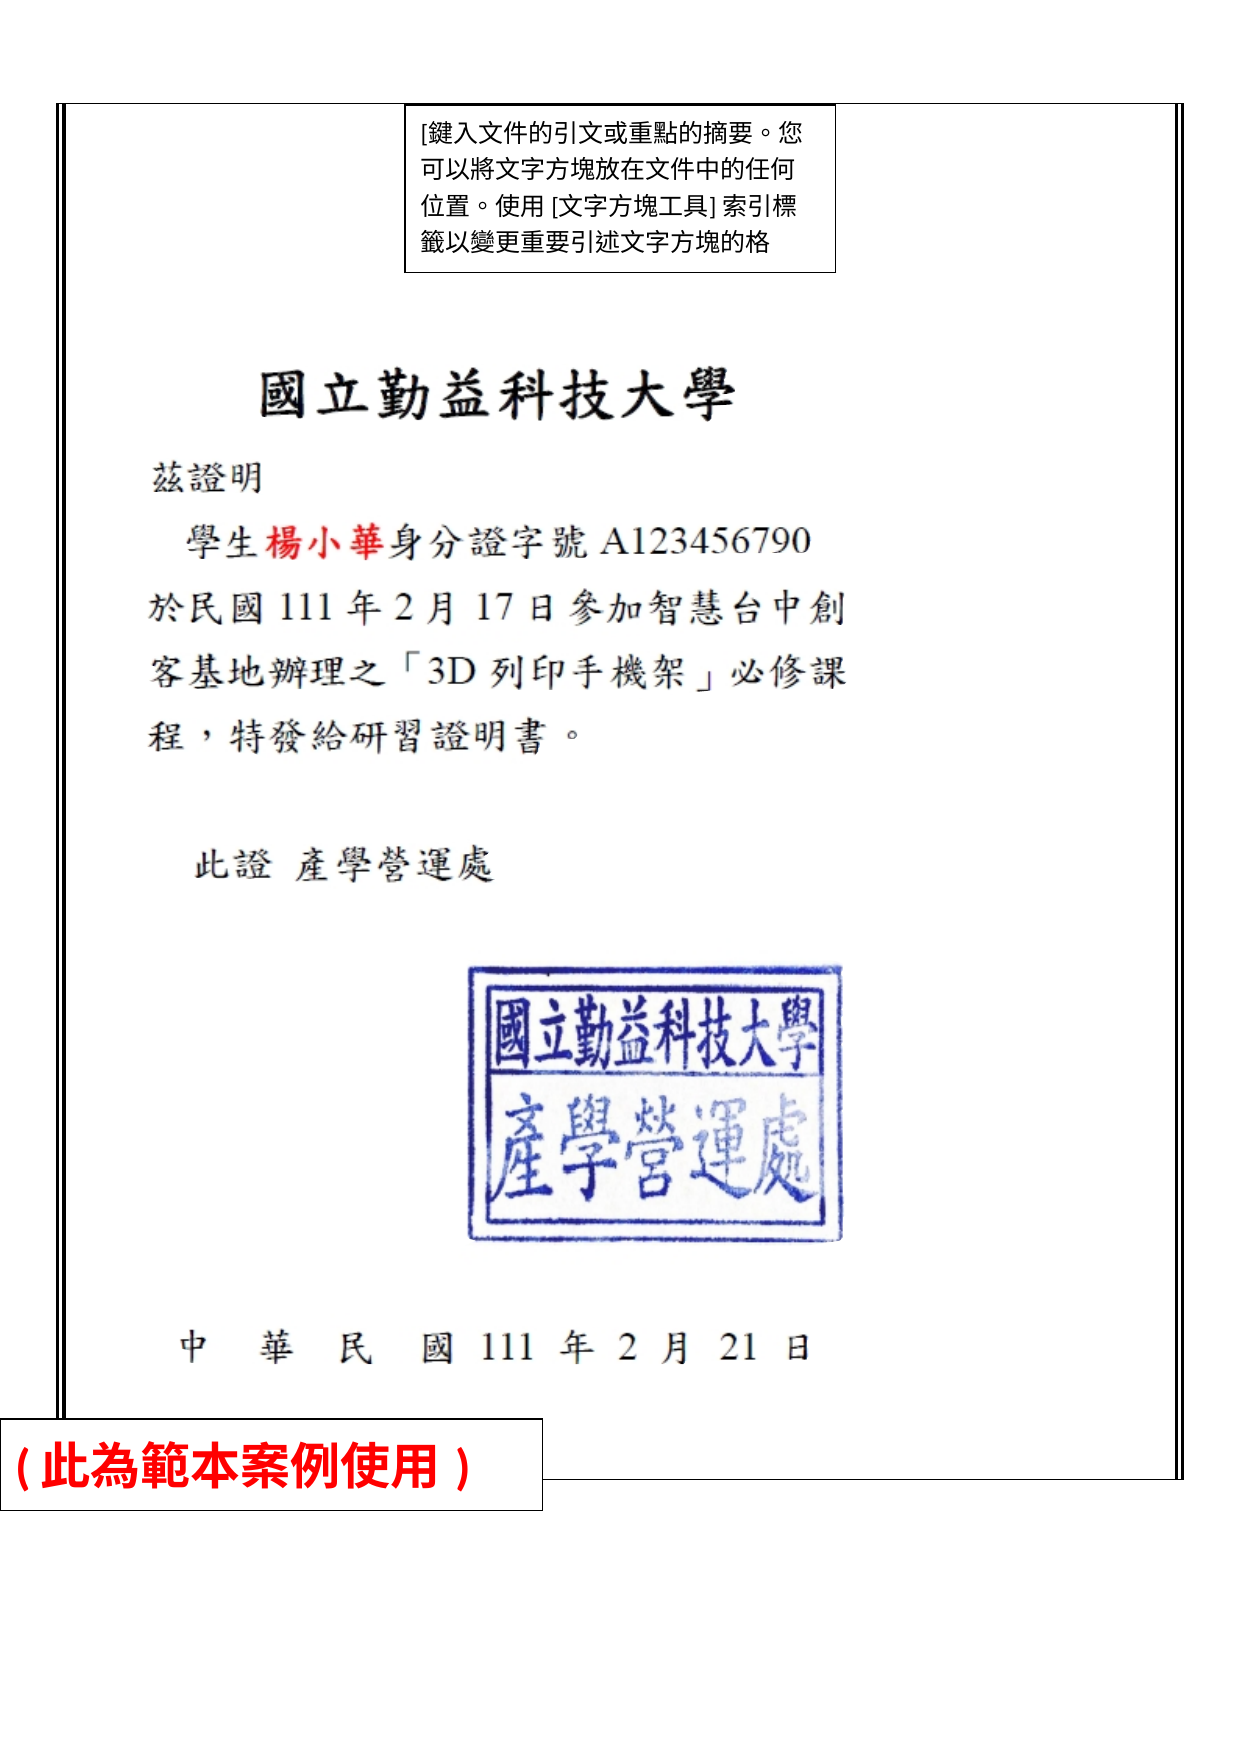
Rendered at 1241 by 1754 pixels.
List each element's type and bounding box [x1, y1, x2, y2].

table_cell [66, 104, 1175, 1479]
table_cell [406, 106, 835, 272]
